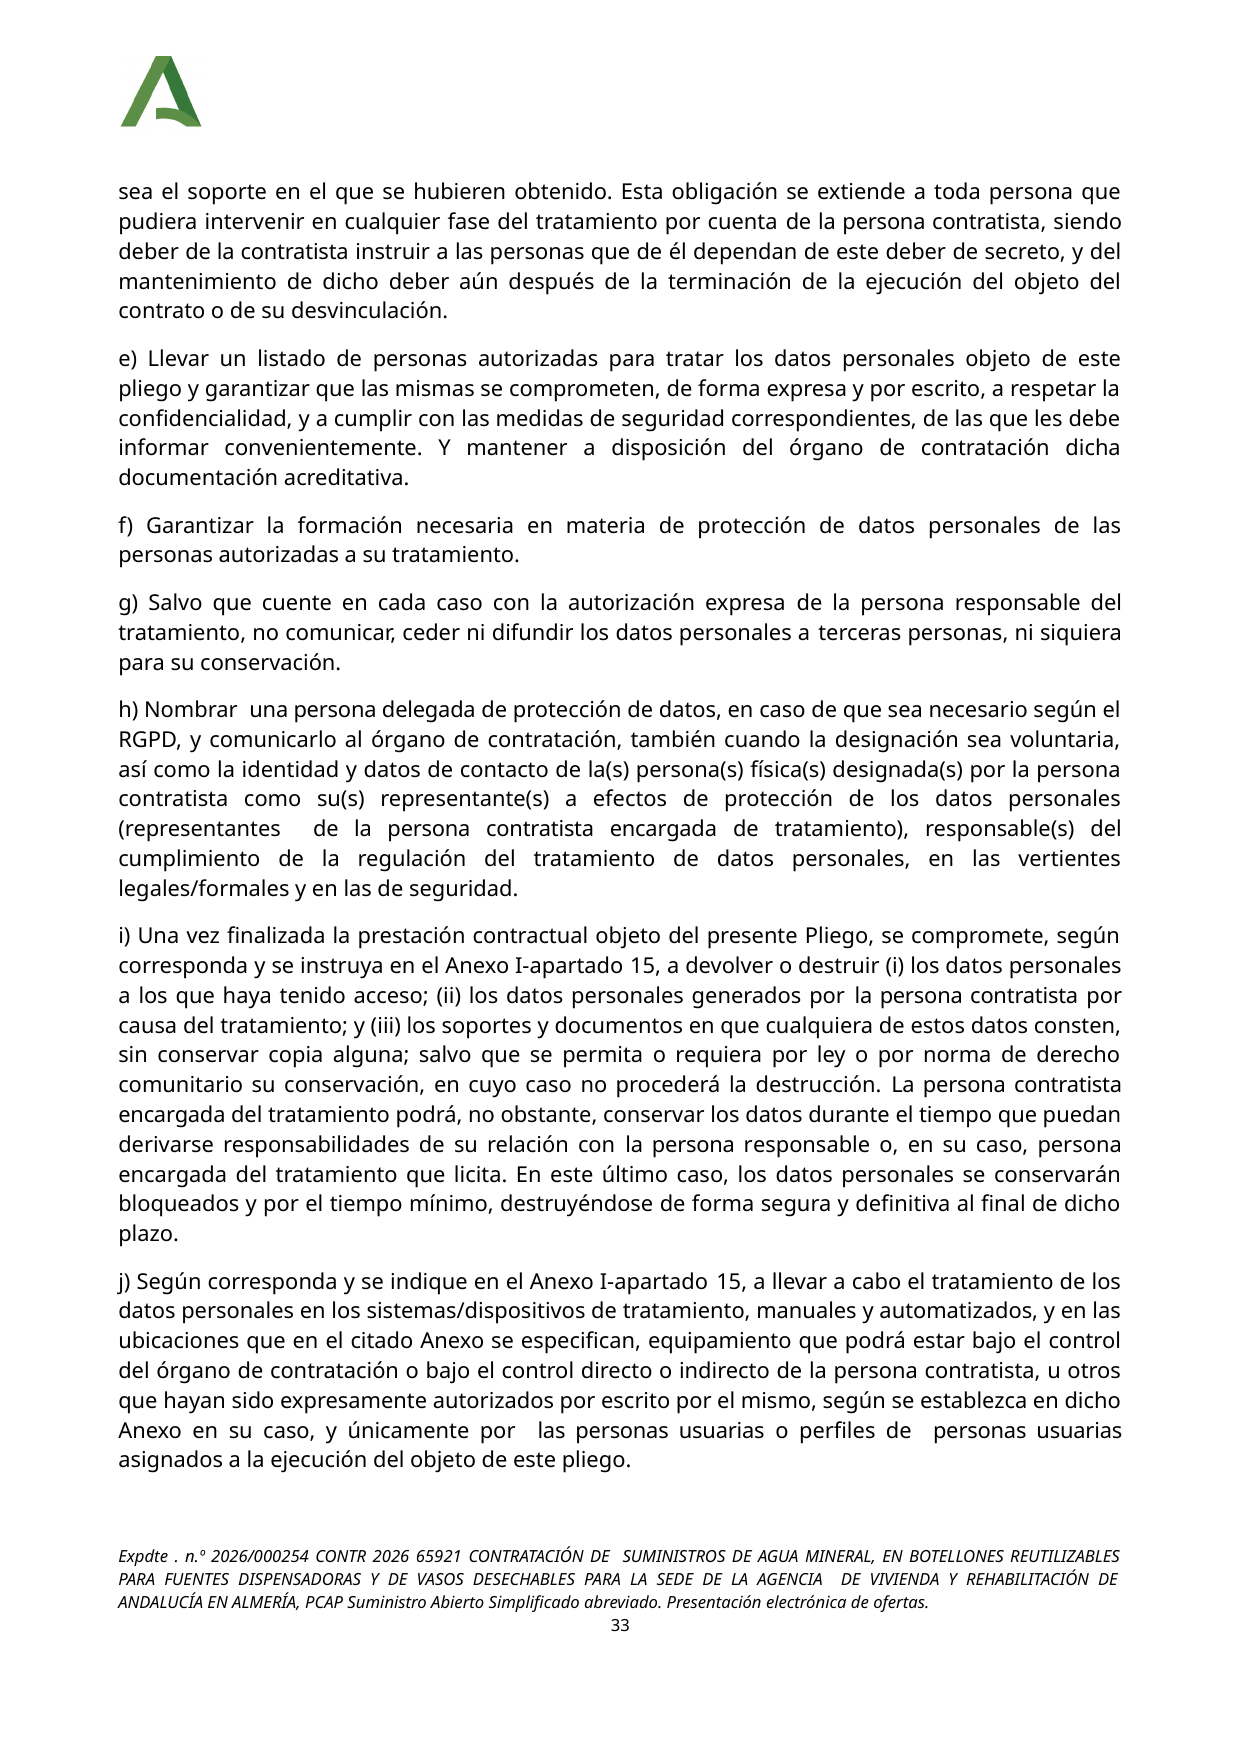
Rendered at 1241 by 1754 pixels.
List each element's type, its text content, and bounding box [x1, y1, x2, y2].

text j) Según corresponda y se indique en el Anexo I-apartado 15, a llevar a cabo el tratamiento de los datos personales en los sistemas/dispositivos de tratamiento, manuales y automatizados, y en las ubicaciones que en el citado Anexo se especifican, equipamiento que podrá estar bajo el control del órgano de contratación o bajo el control directo o indirecto de la persona contratista, u otros que hayan sido expresamente autorizados por escrito por el mismo, según se establezca en dicho Anexo en su caso, y únicamente por las personas usuarias o perfiles de personas usuarias asignados a la ejecución del objeto de este pliego. [118, 1266, 1122, 1474]
text h) Nombrar una persona delegada de protección de datos, en caso de que sea necesario según el RGPD, y comunicarlo al órgano de contratación, también cuando la designación sea voluntaria, así como la identidad y datos de contacto de la(s) persona(s) física(s) designada(s) por la persona contratista como su(s) representante(s) a efectos de protección de los datos personales (representantes de la persona contratista encargada de tratamiento), responsable(s) del cumplimiento de la regulación del tratamiento de datos personales, en las vertientes legales/formales y en las de seguridad. [118, 694, 1122, 903]
text sea el soporte en el que se hubieren obtenido. Esta obligación se extiende a toda persona que pudiera intervenir en cualquier fase del tratamiento por cuenta de la persona contratista, siendo deber de la contratista instruir a las personas que de él dependan de este deber de secreto, y del mantenimiento de dicho deber aún después de la terminación de la ejecución del objeto del contrato o de su desvinculación. [118, 176, 1122, 325]
text g) Salvo que cuente en cada caso con la autorización expresa de la persona responsable del tratamiento, no comunicar, ceder ni difundir los datos personales a terceras personas, ni siquiera para su conservación. [118, 587, 1122, 676]
text e) Llevar un listado de personas autorizadas para tratar los datos personales objeto de este pliego y garantizar que las mismas se comprometen, de forma expresa y por escrito, a respetar la confidencialidad, y a cumplir con las medidas de seguridad correspondientes, de las que les debe informar convenientemente. Y mantener a disposición del órgano de contratación dicha documentación acreditativa. [118, 343, 1122, 492]
text f) Garantizar la formación necesaria en materia de protección de datos personales de las personas autorizadas a su tratamiento. [118, 510, 1122, 569]
text i) Una vez finalizada la prestación contractual objeto del presente Pliego, se compromete, según corresponda y se instruya en el Anexo I-apartado 15, a devolver o destruir (i) los datos personales a los que haya tenido acceso; (ii) los datos personales generados por la persona contratista por causa del tratamiento; y (iii) los soportes y documentos en que cualquiera de estos datos consten, sin conservar copia alguna; salvo que se permita o requiera por ley o por norma de derecho comunitario su conservación, en cuyo caso no procederá la destrucción. La persona contratista encargada del tratamiento podrá, no obstante, conservar los datos durante el tiempo que puedan derivarse responsabilidades de su relación con la persona responsable o, en su caso, persona encargada del tratamiento que licita. En este último caso, los datos personales se conservarán bloqueados y por el tiempo mínimo, destruyéndose de forma segura y definitiva al final de dicho plazo. [118, 920, 1122, 1248]
picture [116, 52, 205, 131]
